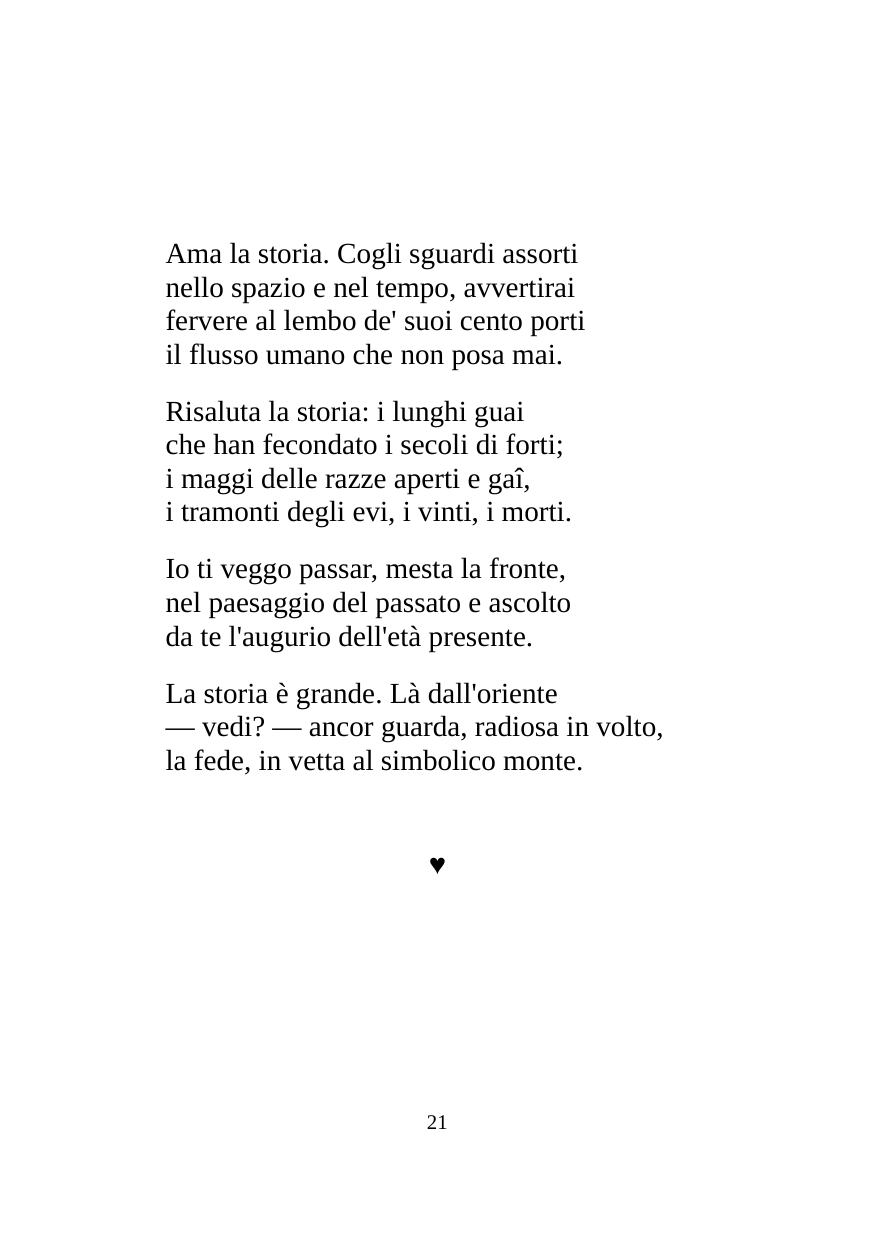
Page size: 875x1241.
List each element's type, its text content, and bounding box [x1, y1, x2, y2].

text Io ti veggo passar, mesta la fronte, nel paesaggio del passato e ascolto da te l'augurio dell'età presente. [165, 552, 768, 652]
text ♥ [106, 847, 768, 881]
text La storia è grande. Là dall'oriente — vedi? — ancor guarda, radiosa in volto, la fede, in vetta al simbolico monte. [165, 676, 768, 776]
text Risaluta la storia: i lunghi guai che han fecondato i secoli di forti; i maggi delle razze aperti e gaî, i tramonti degli evi, i vinti, i morti. [165, 394, 768, 528]
text Ama la storia. Cogli sguardi assorti nello spazio e nel tempo, avvertirai fervere al lembo de' suoi cento porti il flusso umano che non posa mai. [165, 236, 768, 370]
